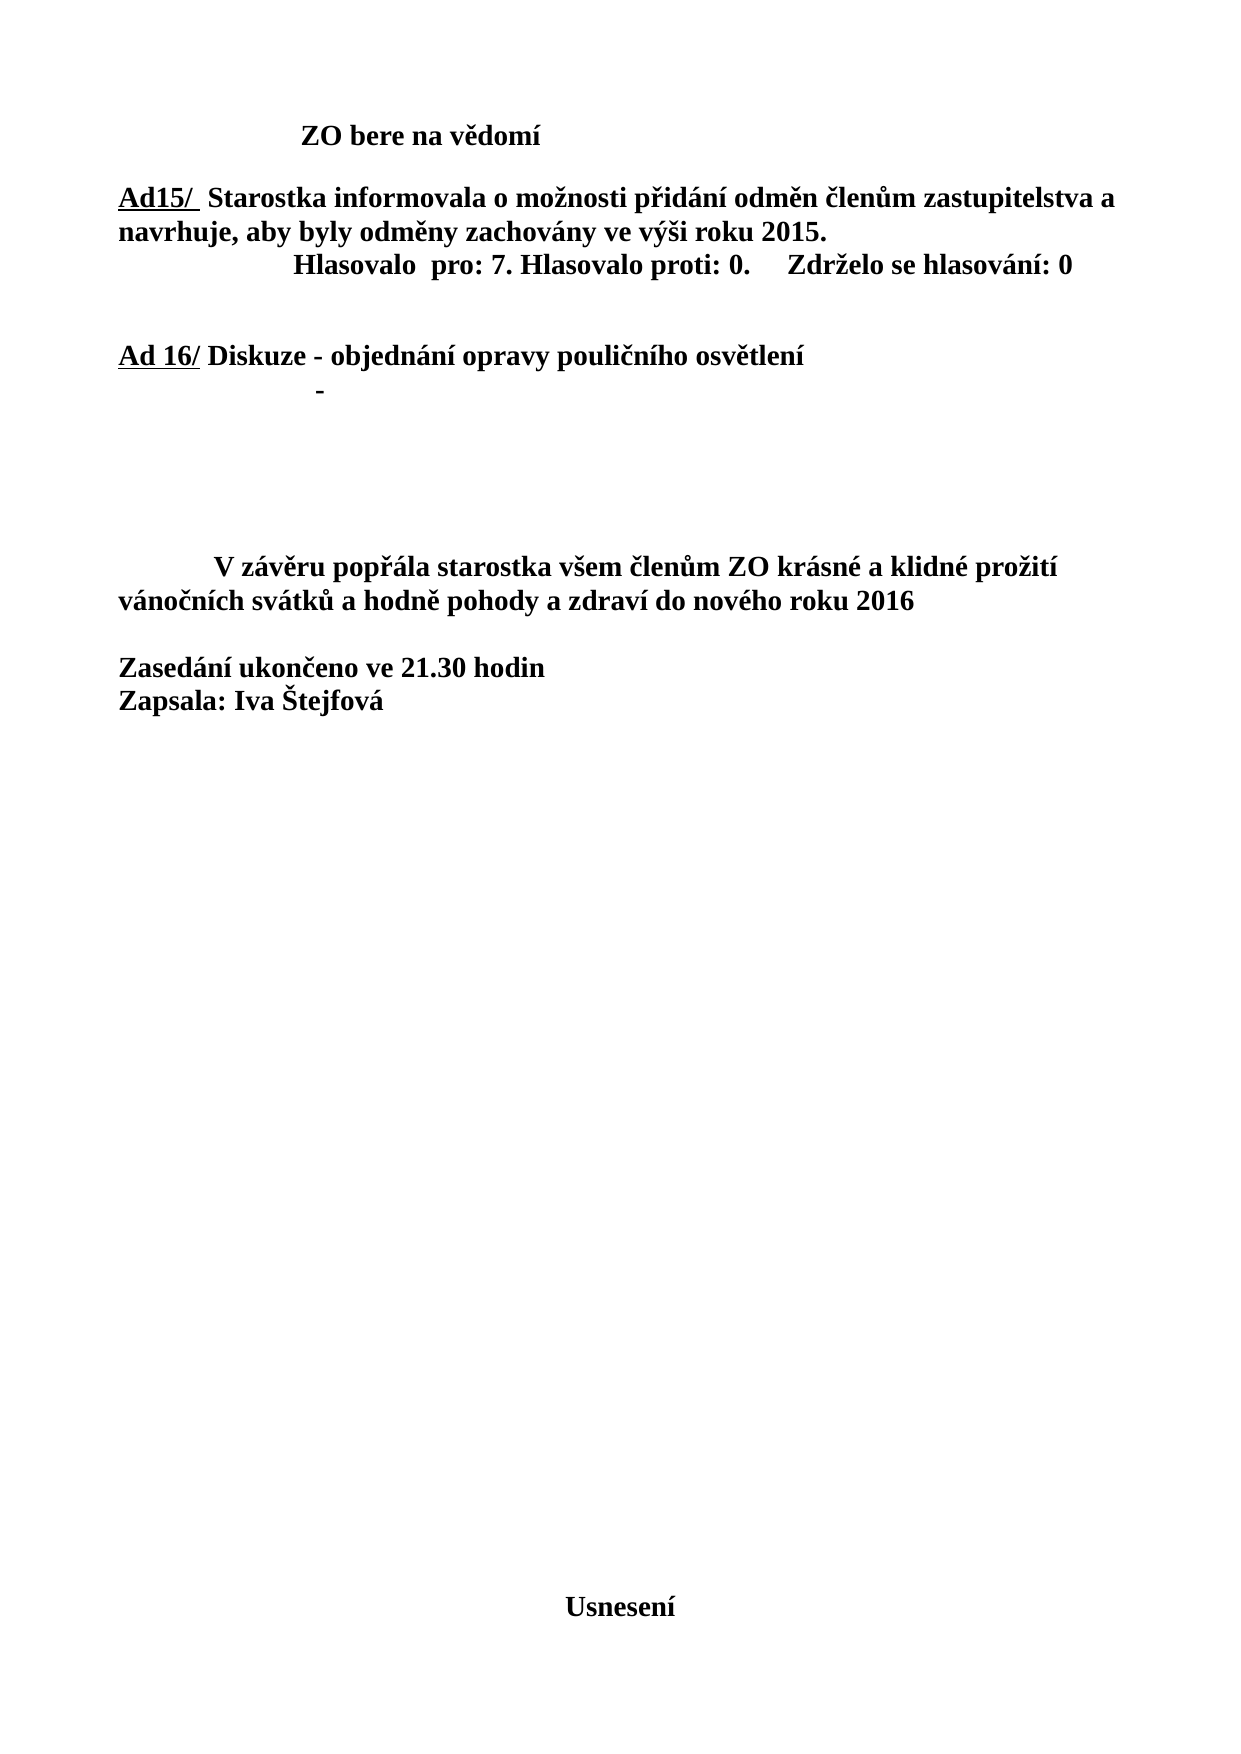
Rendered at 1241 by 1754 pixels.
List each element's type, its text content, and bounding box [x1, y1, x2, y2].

text ZO bere na vědomí [118, 118, 1122, 152]
text V závěru popřála starostka všem členům ZO krásné a klidné prožití vánočních svátků a hodně pohody a zdraví do nového roku 2016 [118, 549, 1122, 616]
text Zasedání ukončeno ve 21.30 hodin [118, 650, 1122, 683]
text Ad15/ Starostka informovala o možnosti přidání odměn členům zastupitelstva a navrhuje, aby byly odměny zachovány ve výši roku 2015. [118, 180, 1122, 247]
text Hlasovalo pro: 7. Hlasovalo proti: 0. Zdrželo se hlasování: 0 [118, 247, 1122, 281]
text Usnesení [118, 1589, 1122, 1623]
text Zapsala: Iva Štejfová [118, 683, 1122, 717]
text - [118, 372, 1122, 406]
text Ad 16/ Diskuze - objednání opravy pouličního osvětlení [118, 338, 1122, 372]
